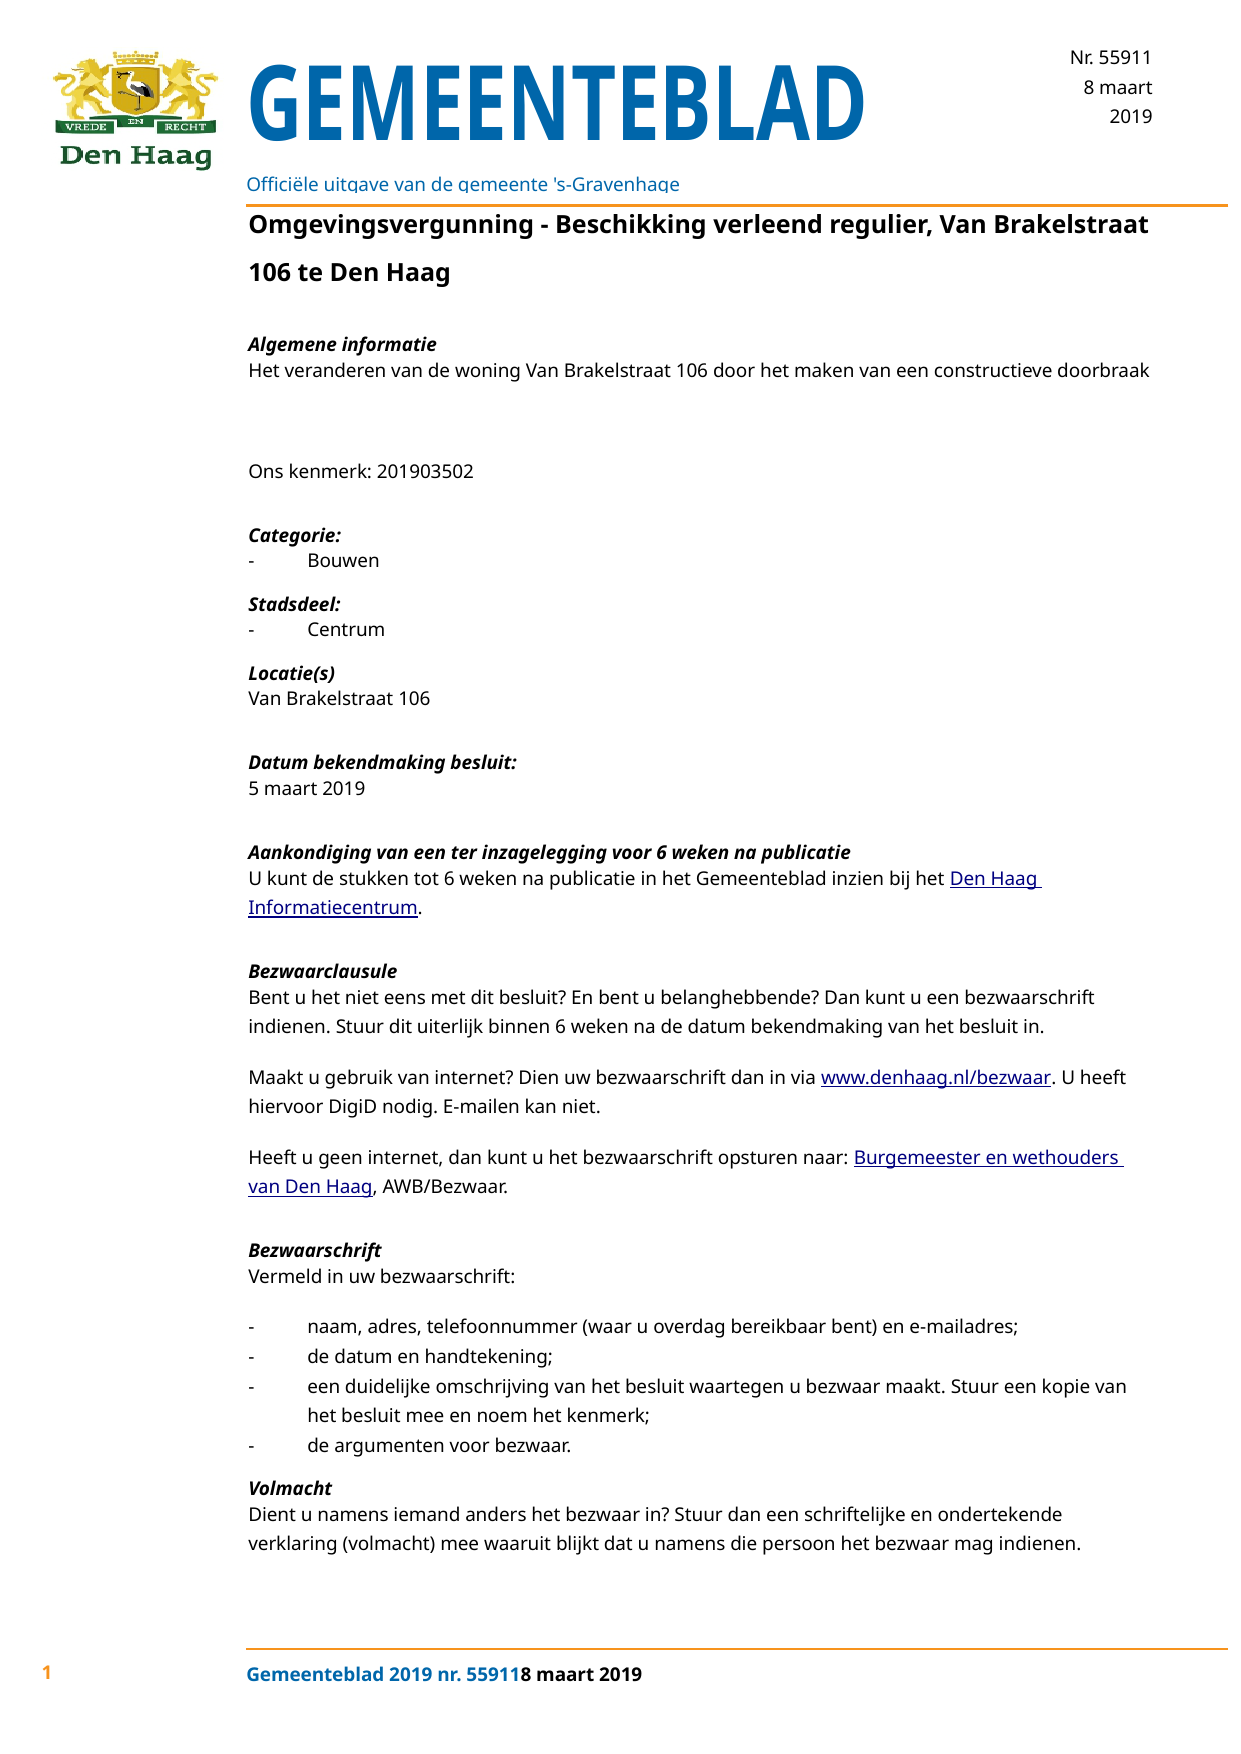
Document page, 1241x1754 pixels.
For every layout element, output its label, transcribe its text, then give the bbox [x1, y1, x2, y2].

list Bouwen [248, 548, 1152, 573]
text Bent u het niet eens met dit besluit? En bent u belanghebbende? Dan kunt u een bezwaarschrift indienen. Stuur dit uiterlijk binnen 6 weken na de datum bekendmaking van het besluit in. [248, 984, 1152, 1039]
text Maakt u gebruik van internet? Dien uw bezwaarschrift dan in via www.denhaag.nl/bezwaar. U heeft hiervoor DigiD nodig. E-mailen kan niet. [248, 1064, 1152, 1119]
text Omgevingsvergunning - Beschikking verleend regulier, Van Brakelstraat 106 te Den Haag [248, 207, 1152, 288]
text Categorie: [248, 522, 1152, 548]
list de argumenten voor bezwaar. [248, 1432, 1152, 1458]
text Ons kenmerk: 201903502 [248, 458, 1152, 484]
text Stadsdeel: [248, 591, 1152, 617]
text 5 maart 2019 [248, 775, 1152, 801]
picture [41, 47, 231, 172]
text Vermeld in uw bezwaarschrift: [248, 1263, 1152, 1289]
list Centrum [248, 617, 1152, 642]
text Algemene informatie [248, 331, 1152, 357]
text Het veranderen van de woning Van Brakelstraat 106 door het maken van een constructieve doorbraak [248, 357, 1152, 383]
text Locatie(s) [248, 660, 1152, 685]
text Bezwaarclausule [248, 958, 1152, 984]
text U kunt de stukken tot 6 weken na publicatie in het Gemeenteblad inzien bij het Den Haag Informatiecentrum. [248, 865, 1152, 920]
list een duidelijke omschrijving van het besluit waartegen u bezwaar maakt. Stuur een kopie van het besluit mee en noem het kenmerk; [248, 1373, 1152, 1428]
text Volmacht [248, 1475, 1152, 1501]
text Dient u namens iemand anders het bezwaar in? Stuur dan een schriftelijke en ondertekende verklaring (volmacht) mee waaruit blijkt dat u namens die persoon het bezwaar mag indienen. [248, 1501, 1152, 1556]
text Aankondiging van een ter inzagelegging voor 6 weken na publicatie [248, 839, 1152, 865]
text Van Brakelstraat 106 [248, 685, 1152, 711]
text Datum bekendmaking besluit: [248, 749, 1152, 775]
text Bezwaarschrift [248, 1238, 1152, 1263]
list naam, adres, telefoonnummer (waar u overdag bereikbaar bent) en e-mailadres; [248, 1314, 1152, 1339]
list de datum en handtekening; [248, 1343, 1152, 1369]
text Heeft u geen internet, dan kunt u het bezwaarschrift opsturen naar: Burgemeester en wethouders van Den Haag, AWB/Bezwaar. [248, 1144, 1152, 1199]
